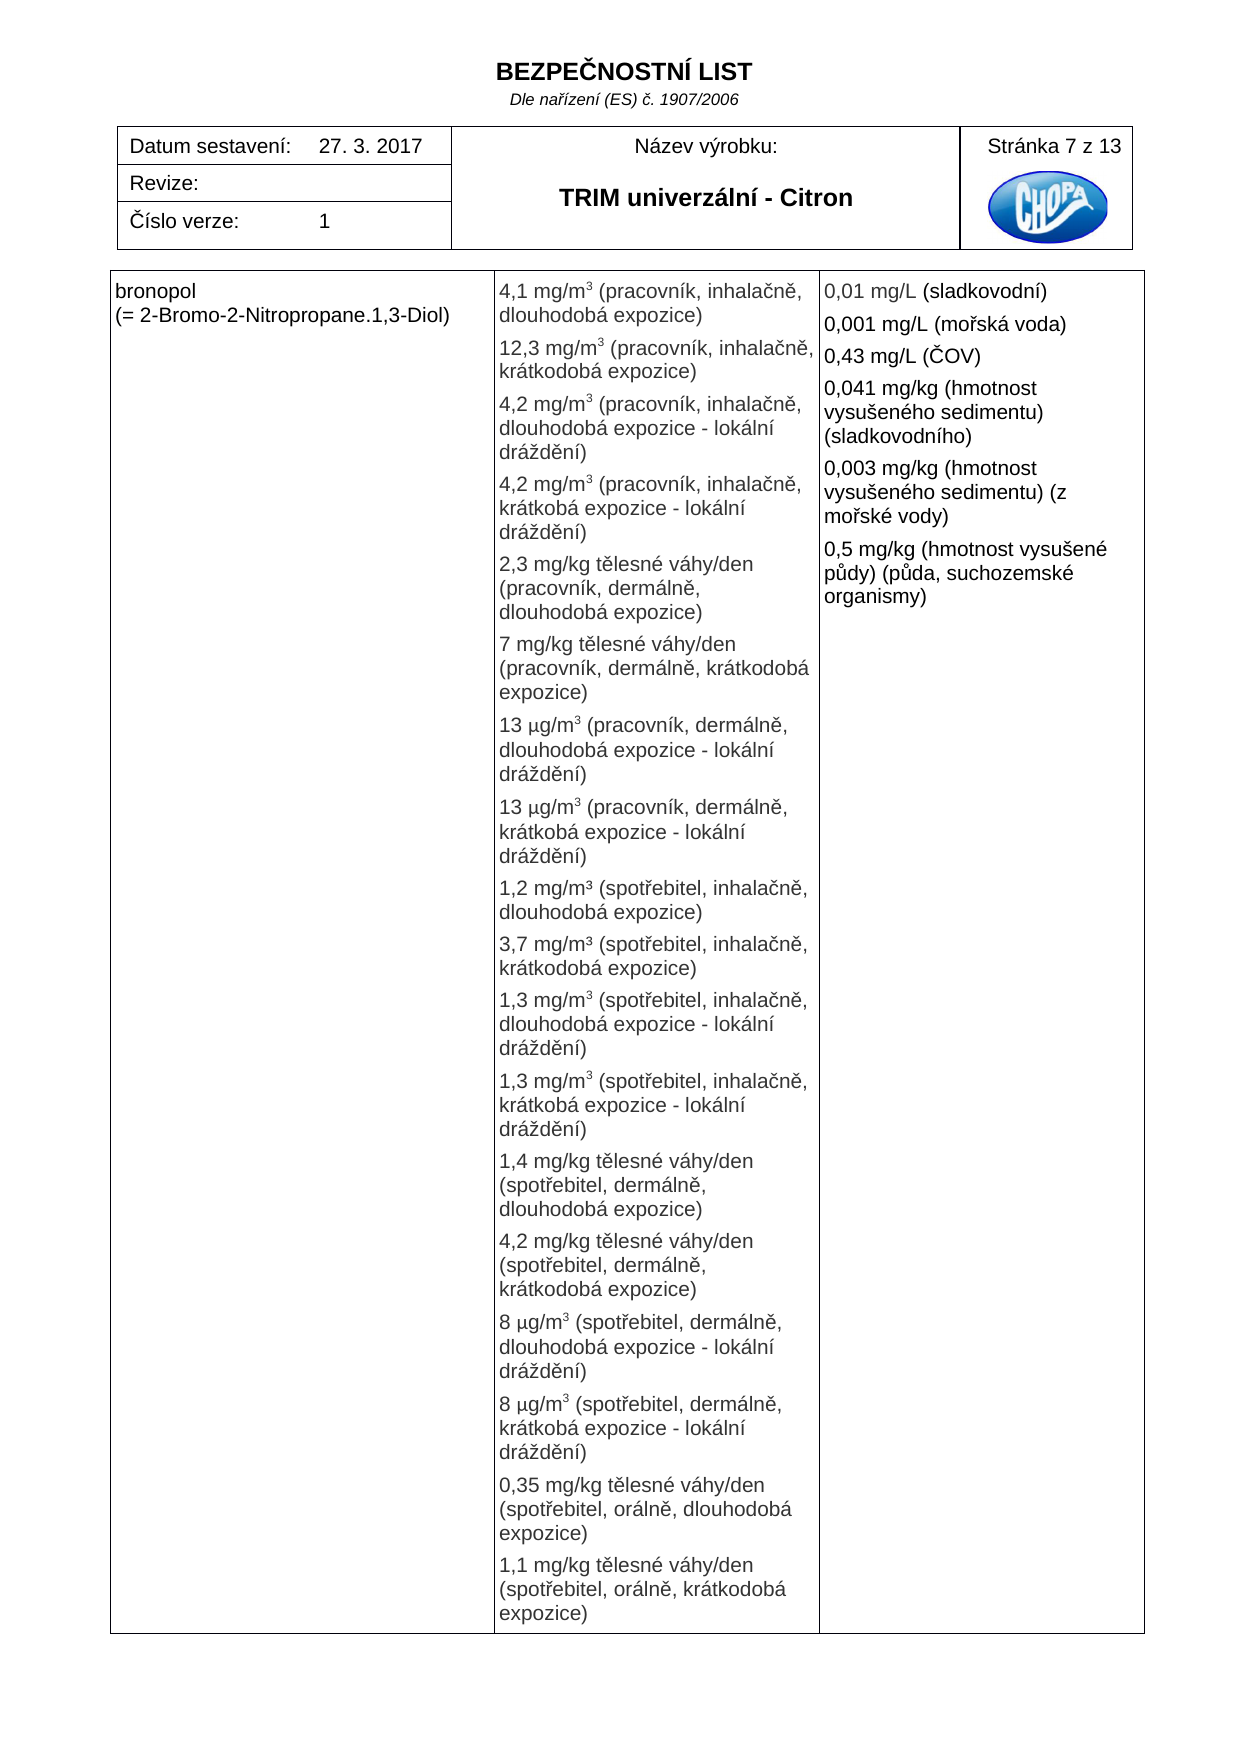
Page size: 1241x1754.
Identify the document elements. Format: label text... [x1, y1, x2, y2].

table_cell [110, 1634, 1144, 1692]
table_cell 4,1 mg/m3 (pracovník, inhalačně, dlouhodobá expozice) 12,3 mg/m3 (pracovník, inhalačně, krátkodobá expozice) 4,2 mg/m3 (pracovník, inhalačně, dlouhodobá expozice - lokální dráždění) 4,2 mg/m3 (pracovník, inhalačně, krátkobá expozice - lokální dráždění) 2,3 mg/kg tělesné váhy/den (pracovník, dermálně, dlouhodobá expozice) 7 mg/kg tělesné váhy/den (pracovník, dermálně, krátkodobá expozice) 13 μg/m3 (pracovník, dermálně, dlouhodobá expozice - lokální dráždění) 13 μg/m3 (pracovník, dermálně, krátkobá expozice - lokální dráždění) 1,2 mg/m³ (spotřebitel, inhalačně, dlouhodobá expozice) 3,7 mg/m³ (spotřebitel, inhalačně, krátkodobá expozice) 1,3 mg/m3 (spotřebitel, inhalačně, dlouhodobá expozice - lokální dráždění) 1,3 mg/m3 (spotřebitel, inhalačně, krátkobá expozice - lokální dráždění) 1,4 mg/kg tělesné váhy/den (spotřebitel, dermálně, dlouhodobá expozice) 4,2 mg/kg tělesné váhy/den (spotřebitel, dermálně, krátkodobá expozice) 8 μg/m3 (spotřebitel, dermálně, dlouhodobá expozice - lokální dráždění) 8 μg/m3 (spotřebitel, dermálně, krátkobá expozice - lokální dráždění) 0,35 mg/kg tělesné váhy/den (spotřebitel, orálně, dlouhodobá expozice) 1,1 mg/kg tělesné váhy/den (spotřebitel, orálně, krátkodobá expozice) [495, 271, 819, 1633]
table_cell bronopol (= 2-Bromo-2-Nitropropane.1,3-Diol) [111, 271, 494, 1633]
table_cell 0,01 mg/L (sladkovodní) 0,001 mg/L (mořská voda) 0,43 mg/L (ČOV) 0,041 mg/kg (hmotnost vysušeného sedimentu) (sladkovodního) 0,003 mg/kg (hmotnost vysušeného sedimentu) (z mořské vody) 0,5 mg/kg (hmotnost vysušené půdy) (půda, suchozemské organismy) [820, 271, 1144, 1633]
